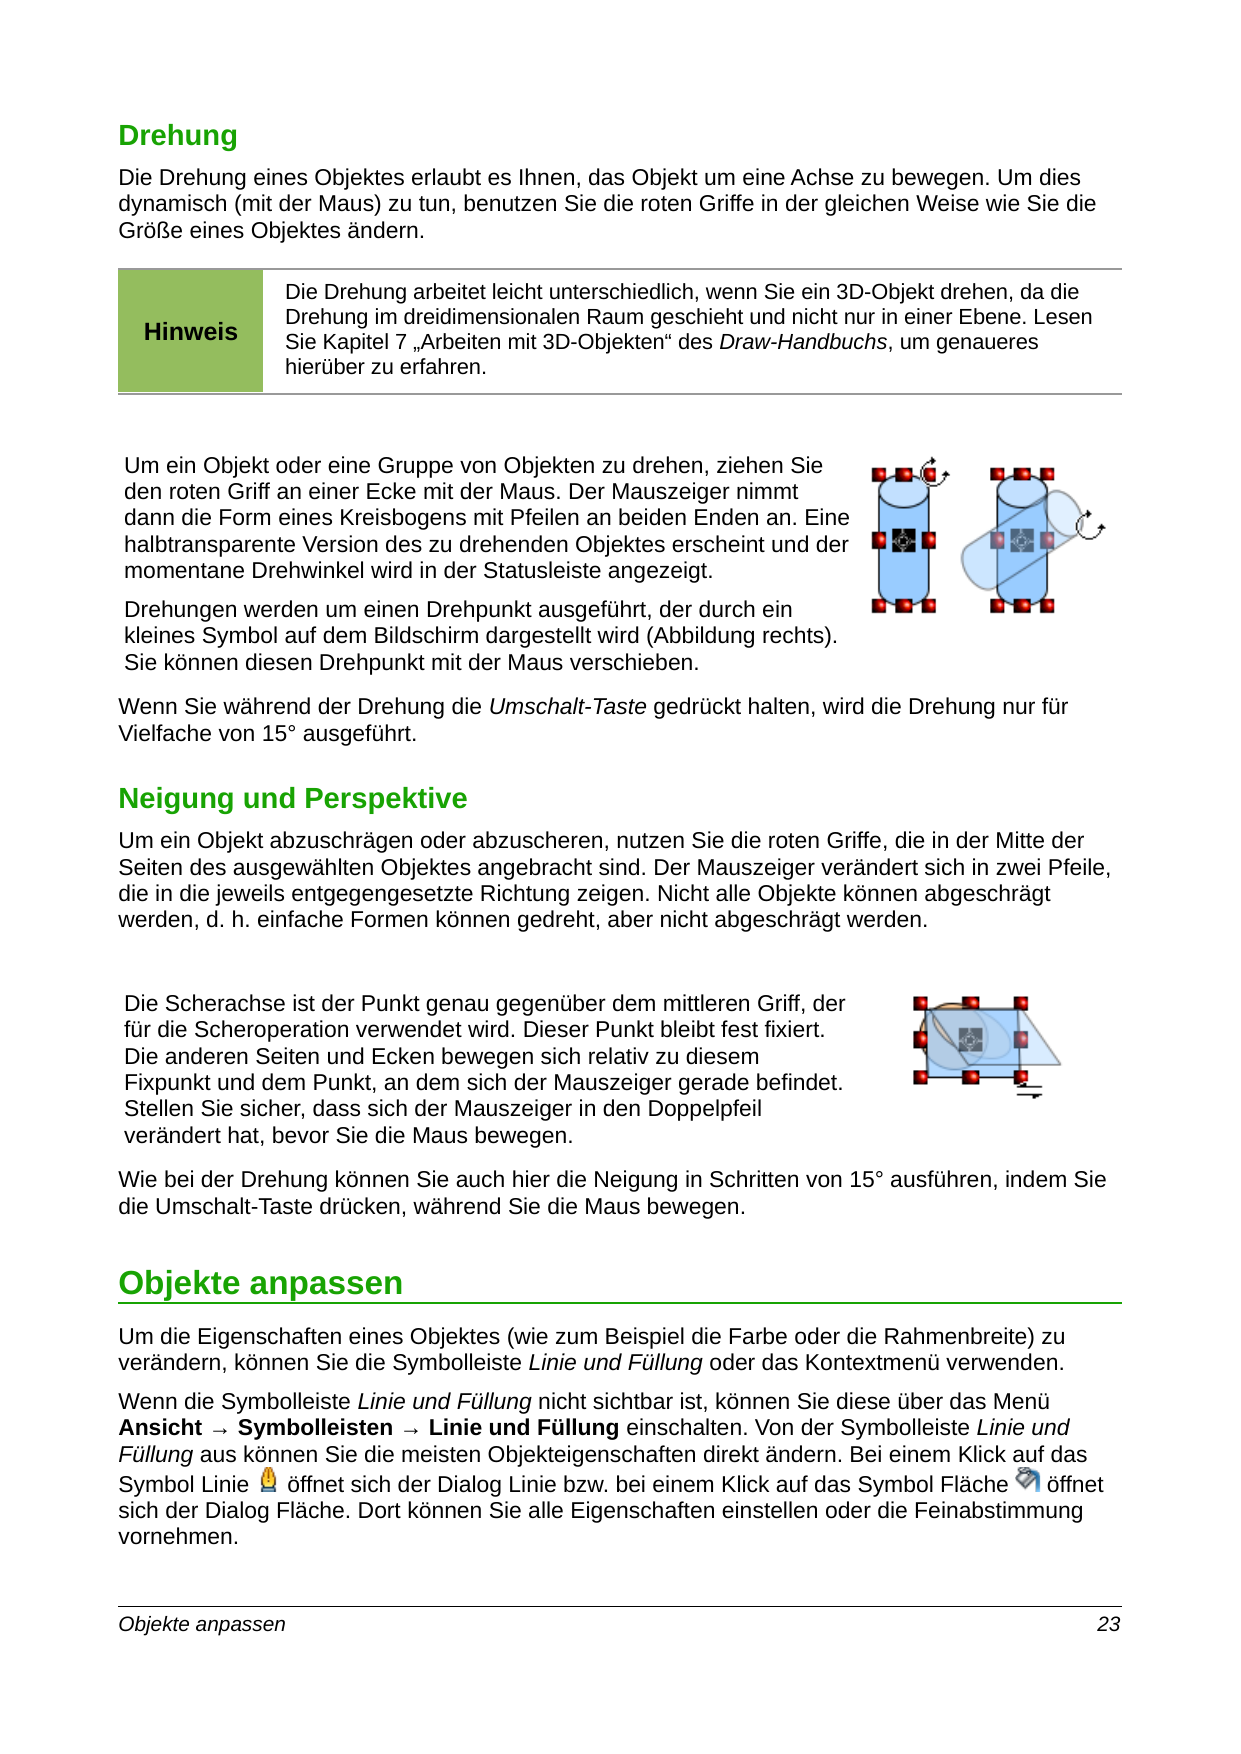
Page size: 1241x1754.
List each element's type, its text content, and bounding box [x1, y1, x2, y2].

subtitle Objekte anpassen [118, 1263, 1122, 1302]
table_header Hinweis [118, 270, 263, 392]
table_header Um ein Objekt oder eine Gruppe von Objekten zu drehen, ziehen Sie den roten Griff an einer Ecke mit der Maus. Der Mauszeiger nimmt dann die Form eines Kreisbogens mit Pfeilen an beiden Enden an. Eine halbtransparente Version des zu drehenden Objektes erscheint und der momentane Drehwinkel wird in der Statusleiste angezeigt. Drehungen werden um einen Drehpunkt ausgeführt, der durch ein kleines Symbol auf dem Bildschirm dargestellt wird (Abbildung rechts). Sie können diesen Drehpunkt mit der Maus verschieben. [118, 446, 856, 693]
picture [866, 451, 1112, 621]
text Um die Eigenschaften eines Objektes (wie zum Beispiel die Farbe oder die Rahmenbreite) zu verändern, können Sie die Symbolleiste Linie und Füllung oder das Kontextmenü verwenden. [118, 1323, 1122, 1375]
text Die Drehung eines Objektes erlaubt es Ihnen, das Objekt um eine Achse zu bewegen. Um dies dynamisch (mit der Maus) zu tun, benutzen Sie die roten Griffe in der gleichen Weise wie Sie die Größe eines Objektes ändern. [118, 164, 1122, 243]
picture [1015, 1467, 1041, 1492]
text Wenn Sie während der Drehung die Umschalt-Taste gedrückt halten, wird die Drehung nur für Vielfache von 15° ausgeführt. [118, 693, 1122, 746]
text Um ein Objekt abzuschrägen oder abzuscheren, nutzen Sie die roten Griffe, die in der Mitte der Seiten des ausgewählten Objektes angebracht sind. Der Mauszeiger verändert sich in zwei Pfeile, die in die jeweils entgegengesetzte Richtung zeigen. Nicht alle Objekte können abgeschrägt werden, d. h. einfache Formen können gedreht, aber nicht abgeschrägt werden. [118, 827, 1122, 933]
picture [909, 990, 1069, 1102]
picture [255, 1467, 281, 1492]
table_header [856, 446, 1122, 693]
table_header Die Scherachse ist der Punkt genau gegenüber dem mittleren Griff, der für die Scheroperation verwendet wird. Dieser Punkt bleibt fest fixiert. Die anderen Seiten und Ecken bewegen sich relativ zu diesem Fixpunkt und dem Punkt, an dem sich der Mauszeiger gerade befindet. Stellen Sie sicher, dass sich der Mauszeiger in den Doppelpfeil verändert hat, bevor Sie die Maus bewegen. [118, 984, 856, 1166]
subtitle Drehung [118, 118, 1122, 152]
text Wie bei der Drehung können Sie auch hier die Neigung in Schritten von 15° ausführen, indem Sie die Umschalt-Taste drücken, während Sie die Maus bewegen. [118, 1166, 1122, 1219]
subtitle Neigung und Perspektive [118, 781, 1122, 815]
table_header [856, 984, 1122, 1166]
table_header Die Drehung arbeitet leicht unterschiedlich, wenn Sie ein 3D-Objekt drehen, da die Drehung im dreidimensionalen Raum geschieht und nicht nur in einer Ebene. Lesen Sie Kapitel 7 „Arbeiten mit 3D-Objekten“ des Draw-Handbuchs, um genaueres hierüber zu erfahren. [264, 270, 1122, 392]
text Wenn die Symbolleiste Linie und Füllung nicht sichtbar ist, können Sie diese über das Menü Ansicht → Symbolleisten → Linie und Füllung einschalten. Von der Symbolleiste Linie und Füllung aus können Sie die meisten Objekteigenschaften direkt ändern. Bei einem Klick auf das Symbol Linie öffnet sich der Dialog Linie bzw. bei einem Klick auf das Symbol Fläche öffnet sich der Dialog Fläche. Dort können Sie alle Eigenschaften einstellen oder die Feinabstimmung vornehmen. [118, 1388, 1122, 1549]
